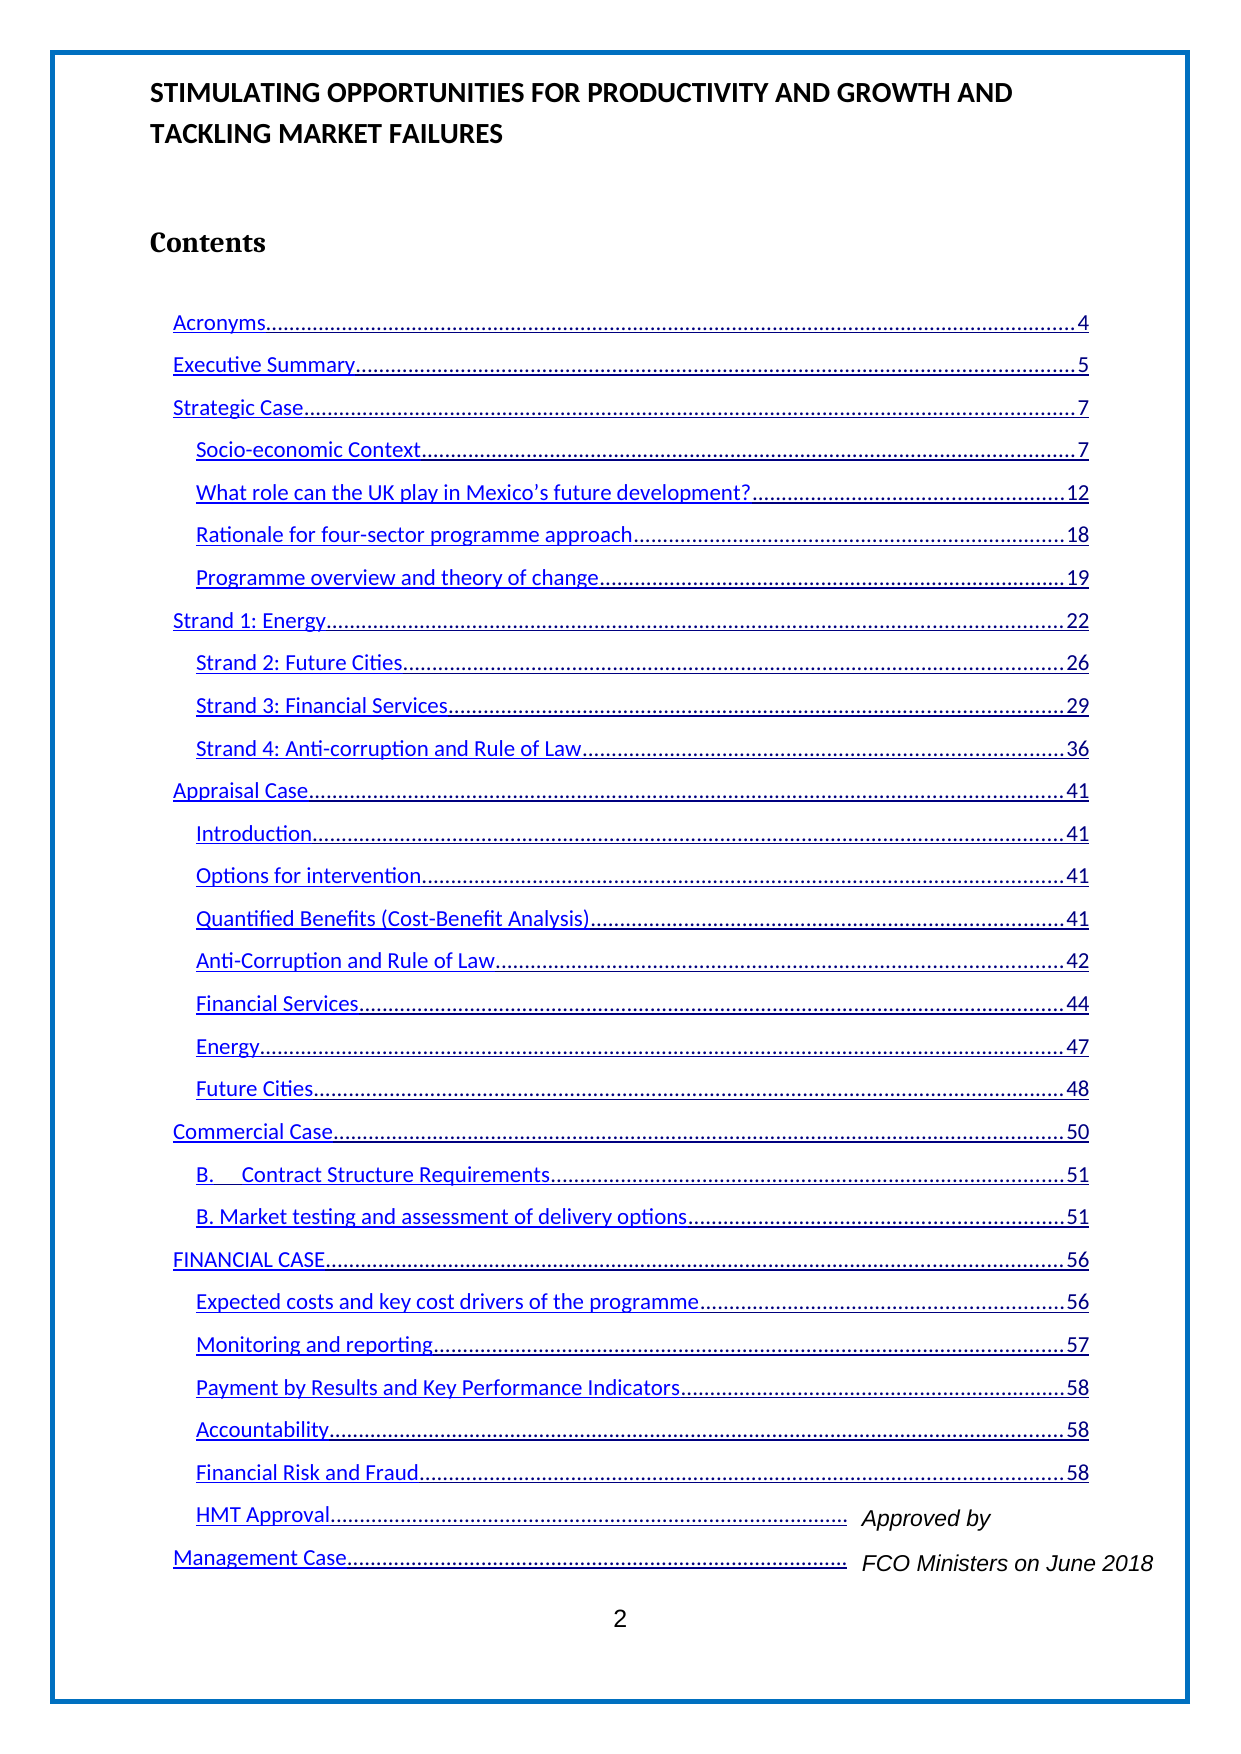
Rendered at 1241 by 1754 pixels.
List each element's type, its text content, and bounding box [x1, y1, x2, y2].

text Management Case 60 [173, 1543, 847, 1567]
text Expected costs and key cost drivers of the programme 56 [196, 1287, 1090, 1316]
text Options for intervention 41 [196, 861, 1090, 889]
text Programme overview and theory of change 19 [196, 563, 1090, 591]
text Quantified Benefits (Cost-Benefit Analysis) 41 [196, 904, 1090, 932]
text Future Cities 48 [196, 1074, 1090, 1102]
text STIMULATING OPPORTUNITIES FOR PRODUCTIVITY AND GROWTH AND TACKLING MARKET FAILURES [150, 74, 1090, 150]
text HMT Approval 59 [196, 1501, 847, 1525]
text Contents [150, 226, 1090, 260]
text B. Contract Structure Requirements 51 [196, 1160, 1090, 1188]
text Strategic Case 7 [173, 393, 1090, 421]
text Accountability 58 [196, 1415, 1090, 1443]
text Payment by Results and Key Performance Indicators 58 [196, 1373, 1090, 1401]
text Strand 1: Energy 22 [173, 606, 1090, 634]
text Energy 47 [196, 1032, 1090, 1060]
text Rationale for four-sector programme approach 18 [196, 521, 1090, 549]
text FINANCIAL CASE 56 [173, 1245, 1090, 1273]
text Approved by [862, 1505, 1167, 1531]
text What role can the UK play in Mexico’s future development? 12 [196, 478, 1090, 506]
text Commercial Case 50 [173, 1117, 1090, 1145]
text Monitoring and reporting 57 [196, 1330, 1090, 1358]
text Introduction 41 [196, 819, 1090, 847]
text Strand 4: Anti-corruption and Rule of Law 36 [196, 734, 1090, 762]
text Financial Risk and Fraud 58 [196, 1458, 1090, 1486]
text Appraisal Case 41 [173, 776, 1090, 804]
text B. Market testing and assessment of delivery options 51 [196, 1202, 1090, 1230]
text Socio-economic Context 7 [196, 435, 1090, 463]
text Financial Services 44 [196, 989, 1090, 1017]
text Acronyms 4 [173, 308, 1090, 336]
text Anti-Corruption and Rule of Law 42 [196, 947, 1090, 975]
text Strand 2: Future Cities 26 [196, 648, 1090, 676]
text Executive Summary 5 [173, 350, 1090, 378]
text Financial Risk and Fraud 58 [847, 1497, 1182, 1588]
text Strand 3: Financial Services 29 [196, 691, 1090, 719]
text FCO Ministers on June 2018 [862, 1550, 1167, 1576]
